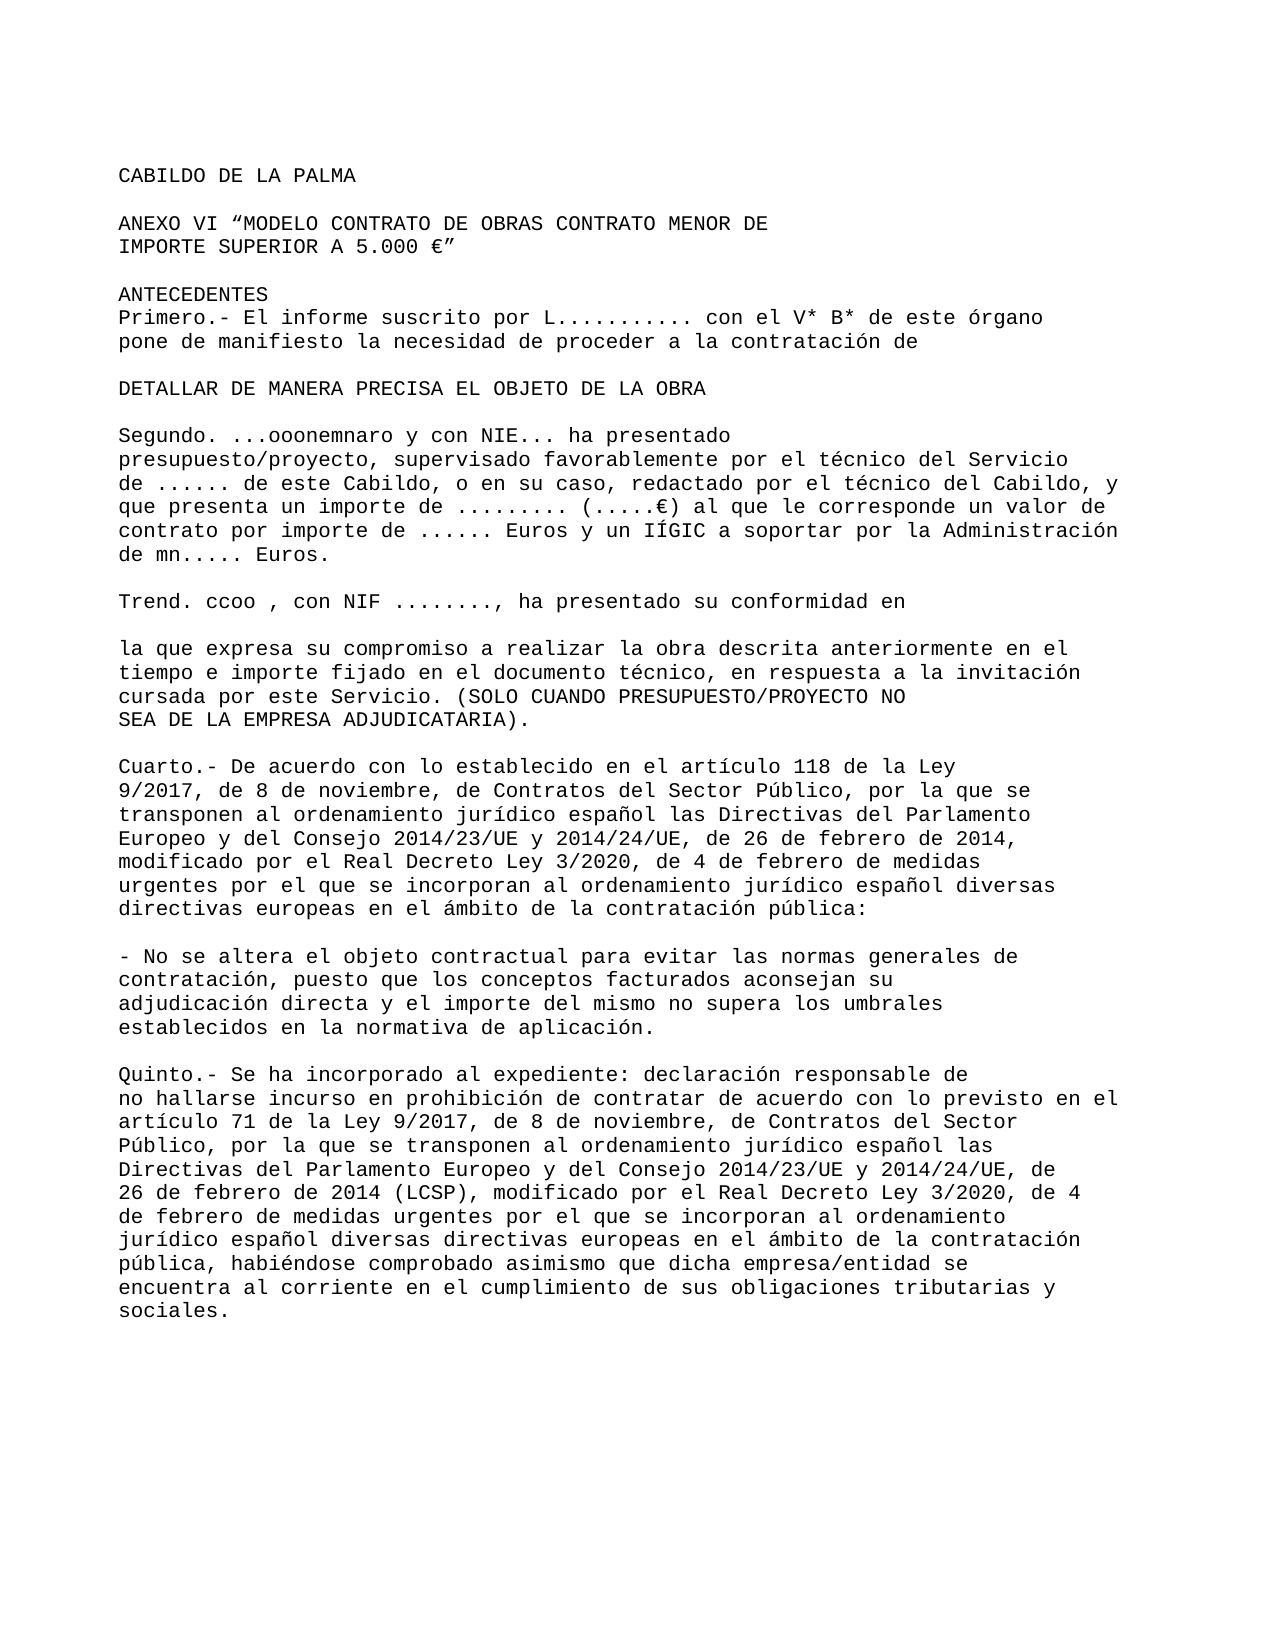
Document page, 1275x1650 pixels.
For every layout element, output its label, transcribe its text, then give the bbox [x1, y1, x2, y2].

text cursada por este Servicio. (SOLO CUANDO PRESUPUESTO/PROYECTO NO [118, 686, 1157, 709]
text Público, por la que se transponen al ordenamiento jurídico español las [118, 1135, 1157, 1158]
text la que expresa su compromiso a realizar la obra descrita anteriormente en el [118, 638, 1157, 662]
text DETALLAR DE MANERA PRECISA EL OBJETO DE LA OBRA [118, 378, 1157, 402]
text contrato por importe de ...... Euros y un IÍGIC a soportar por la Administración [118, 520, 1157, 544]
text CABILDO DE LA PALMA [118, 165, 1157, 189]
text pone de manifiesto la necesidad de proceder a la contratación de [118, 331, 1157, 354]
text Directivas del Parlamento Europeo y del Consejo 2014/23/UE y 2014/24/UE, de [118, 1158, 1157, 1182]
text - No se altera el objeto contractual para evitar las normas generales de [118, 946, 1157, 969]
text tiempo e importe fijado en el documento técnico, en respuesta a la invitación [118, 662, 1157, 686]
text Primero.- El informe suscrito por L........... con el V* B* de este órgano [118, 307, 1157, 331]
text no hallarse incurso en prohibición de contratar de acuerdo con lo previsto en el [118, 1088, 1157, 1111]
text contratación, puesto que los conceptos facturados aconsejan su [118, 969, 1157, 993]
text encuentra al corriente en el cumplimiento de sus obligaciones tributarias y [118, 1277, 1157, 1300]
text artículo 71 de la Ley 9/2017, de 8 de noviembre, de Contratos del Sector [118, 1111, 1157, 1135]
text IMPORTE SUPERIOR A 5.000 €” [118, 236, 1157, 260]
text SEA DE LA EMPRESA ADJUDICATARIA). [118, 709, 1157, 733]
text adjudicación directa y el importe del mismo no supera los umbrales [118, 993, 1157, 1017]
text modificado por el Real Decreto Ley 3/2020, de 4 de febrero de medidas [118, 851, 1157, 875]
text Quinto.- Se ha incorporado al expediente: declaración responsable de [118, 1064, 1157, 1088]
text ANTECEDENTES [118, 284, 1157, 307]
text Europeo y del Consejo 2014/23/UE y 2014/24/UE, de 26 de febrero de 2014, [118, 827, 1157, 851]
text presupuesto/proyecto, supervisado favorablemente por el técnico del Servicio [118, 449, 1157, 473]
text ANEXO VI “MODELO CONTRATO DE OBRAS CONTRATO MENOR DE [118, 213, 1157, 236]
text de febrero de medidas urgentes por el que se incorporan al ordenamiento [118, 1206, 1157, 1229]
text sociales. [118, 1300, 1157, 1324]
text directivas europeas en el ámbito de la contratación pública: [118, 898, 1157, 922]
text urgentes por el que se incorporan al ordenamiento jurídico español diversas [118, 875, 1157, 898]
text jurídico español diversas directivas europeas en el ámbito de la contratación [118, 1229, 1157, 1253]
text 9/2017, de 8 de noviembre, de Contratos del Sector Público, por la que se [118, 780, 1157, 804]
text Trend. ccoo , con NIF ........, ha presentado su conformidad en [118, 591, 1157, 615]
text de mn..... Euros. [118, 544, 1157, 567]
text pública, habiéndose comprobado asimismo que dicha empresa/entidad se [118, 1253, 1157, 1277]
text 26 de febrero de 2014 (LCSP), modificado por el Real Decreto Ley 3/2020, de 4 [118, 1182, 1157, 1206]
text que presenta un importe de ......... (.....€) al que le corresponde un valor de [118, 496, 1157, 520]
text de ...... de este Cabildo, o en su caso, redactado por el técnico del Cabildo, y [118, 473, 1157, 496]
text establecidos en la normativa de aplicación. [118, 1017, 1157, 1040]
text Segundo. ...ooonemnaro y con NIE... ha presentado [118, 426, 1157, 449]
text Cuarto.- De acuerdo con lo establecido en el artículo 118 de la Ley [118, 757, 1157, 780]
text transponen al ordenamiento jurídico español las Directivas del Parlamento [118, 804, 1157, 827]
